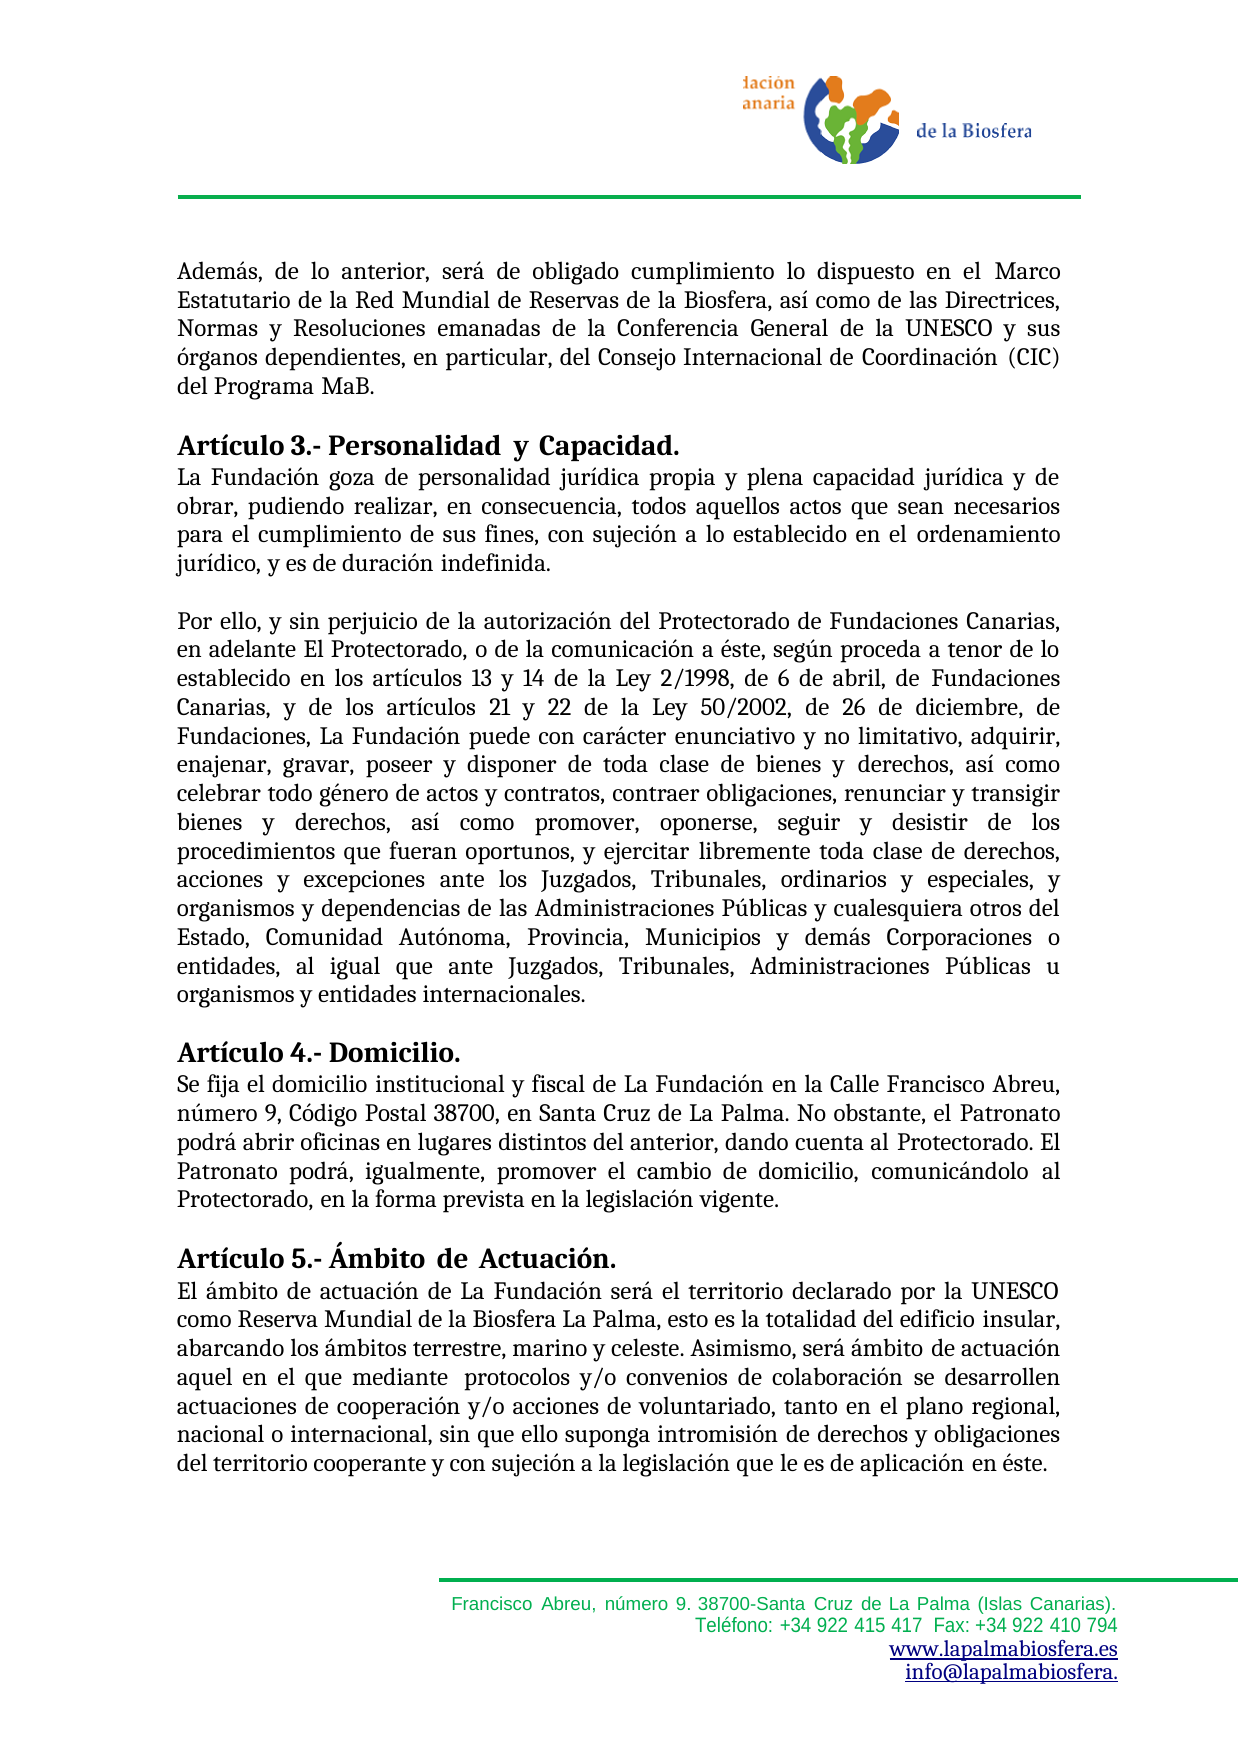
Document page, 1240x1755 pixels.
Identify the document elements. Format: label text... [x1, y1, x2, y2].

subtitle Artículo 3.- Personalidad y Capacidad. [177, 429, 1102, 463]
text La Fundación goza de personalidad jurídica propia y plena capacidad jurídica y de obrar, pudiendo realizar, en consecuencia, todos aquellos actos que sean necesarios para el cumplimiento de sus fines, con sujeción a lo establecido en el ordenamiento jurídico, y es de duración indefinida. [177, 463, 1060, 578]
text El ámbito de actuación de La Fundación será el territorio declarado por la UNESCO como Reserva Mundial de la Biosfera La Palma, esto es la totalidad del edificio insular, abarcando los ámbitos terrestre, marino y celeste. Asimismo, será ámbito de actuación aquel en el que mediante protocolos y/o convenios de colaboración se desarrollen actuaciones de cooperación y/o acciones de voluntariado, tanto en el plano regional, nacional o internacional, sin que ello suponga intromisión de derechos y obligaciones del territorio cooperante y con sujeción a la legislación que le es de aplicación en éste. [177, 1277, 1060, 1478]
subtitle Artículo 4.- Domicilio. [177, 1037, 1102, 1070]
text Se fija el domicilio institucional y fiscal de La Fundación en la Calle Francisco Abreu, número 9, Código Postal 38700, en Santa Cruz de La Palma. No obstante, el Patronato podrá abrir oficinas en lugares distintos del anterior, dando cuenta al Protectorado. El Patronato podrá, igualmente, promover el cambio de domicilio, comunicándolo al Protectorado, en la forma prevista en la legislación vigente. [177, 1070, 1060, 1214]
text Por ello, y sin perjuicio de la autorización del Protectorado de Fundaciones Canarias, en adelante El Protectorado, o de la comunicación a éste, según proceda a tenor de lo establecido en los artículos 13 y 14 de la Ley 2/1998, de 6 de abril, de Fundaciones Canarias, y de los artículos 21 y 22 de la Ley 50/2002, de 26 de diciembre, de Fundaciones, La Fundación puede con carácter enunciativo y no limitativo, adquirir, enajenar, gravar, poseer y disponer de toda clase de bienes y derechos, así como celebrar todo género de actos y contratos, contraer obligaciones, renunciar y transigir bienes y derechos, así como promover, oponerse, seguir y desistir de los procedimientos que fueran oportunos, y ejercitar libremente toda clase de derechos, acciones y excepciones ante los Juzgados, Tribunales, ordinarios y especiales, y organismos y dependencias de las Administraciones Públicas y cualesquiera otros del Estado, Comunidad Autónoma, Provincia, Municipios y demás Corporaciones o entidades, al igual que ante Juzgados, Tribunales, Administraciones Públicas u organismos y entidades internacionales. [177, 607, 1060, 1009]
subtitle Artículo 5.- Ámbito de Actuación. [177, 1243, 1102, 1276]
text Además, de lo anterior, será de obligado cumplimiento lo dispuesto en el Marco Estatutario de la Red Mundial de Reservas de la Biosfera, así como de las Directrices, Normas y Resoluciones emanadas de la Conferencia General de la UNESCO y sus órganos dependientes, en particular, del Consejo Internacional de Coordinación (CIC) del Programa MaB. [177, 257, 1061, 401]
